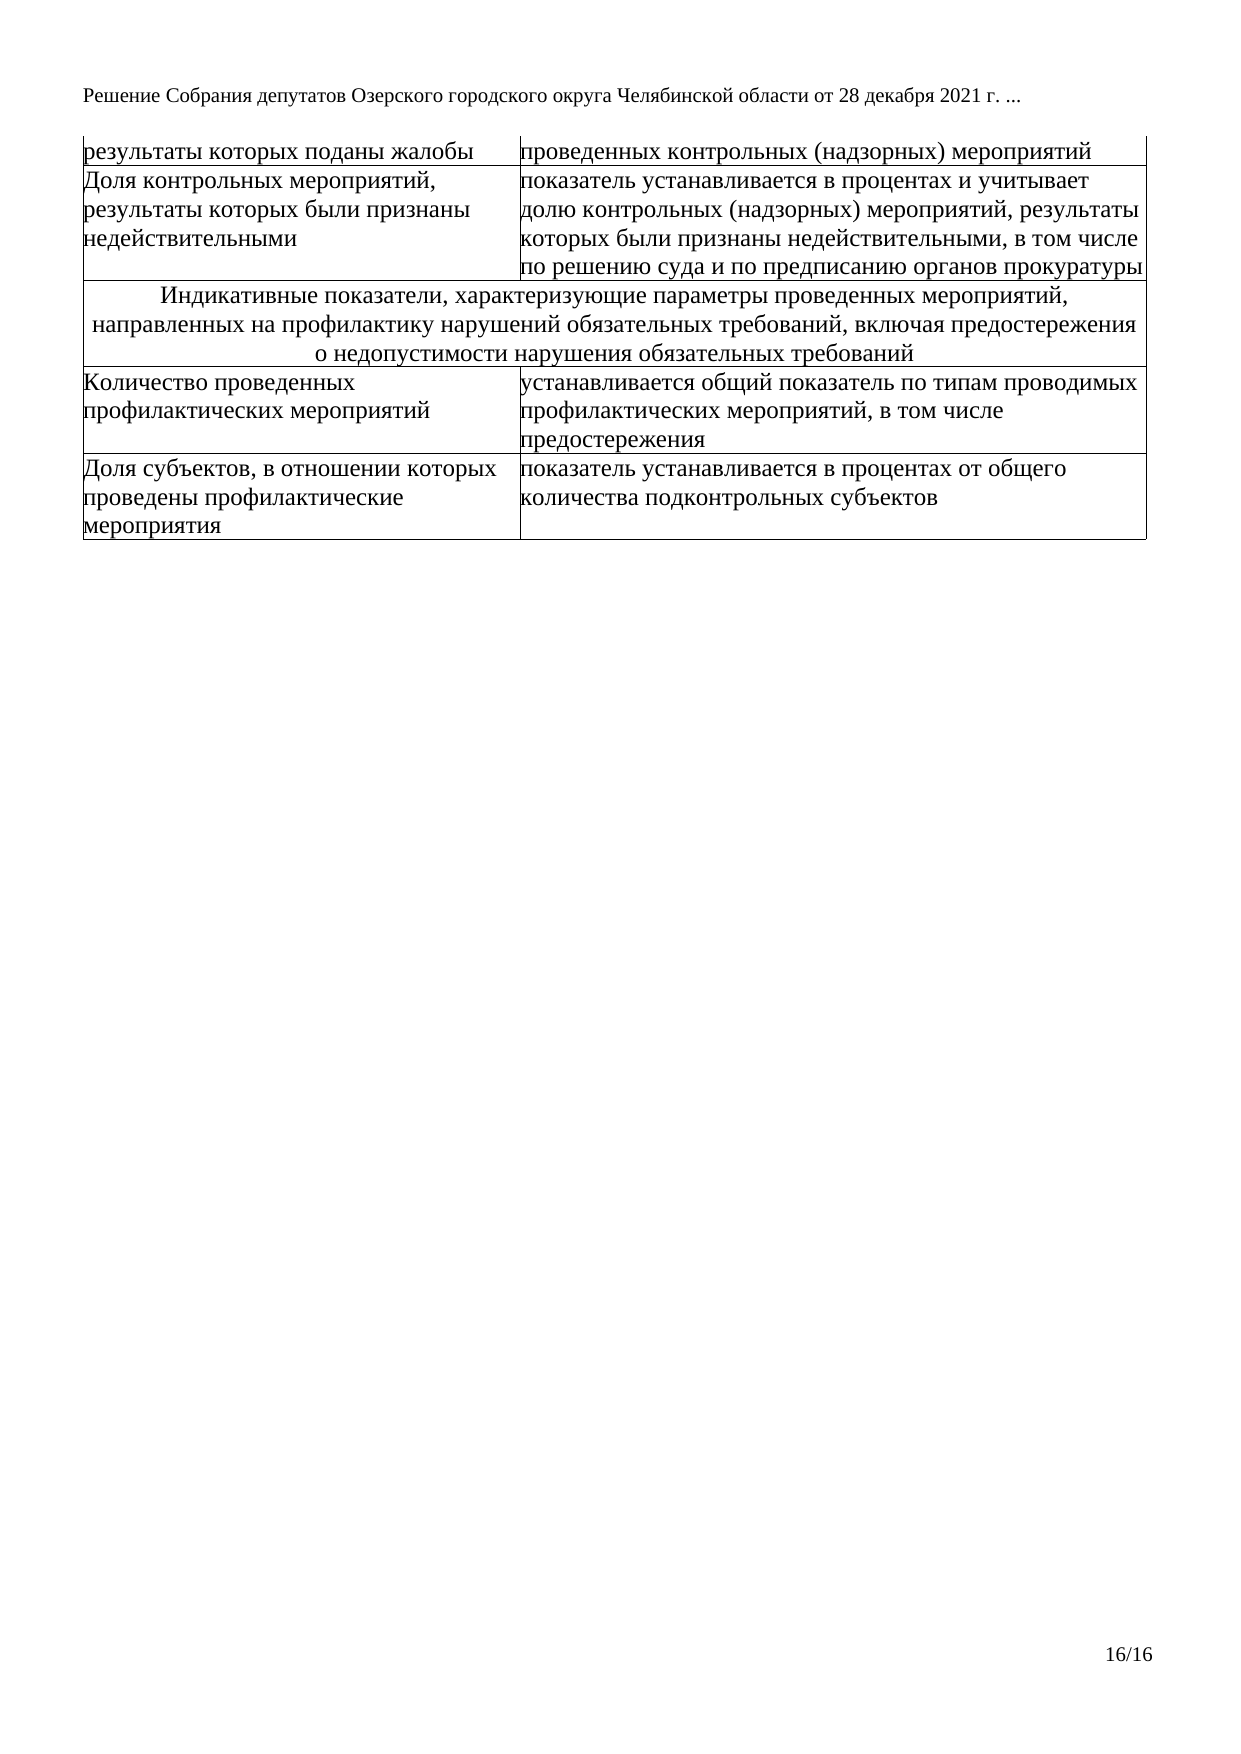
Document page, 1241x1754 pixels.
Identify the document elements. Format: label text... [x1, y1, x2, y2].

table_cell устанавливается общий показатель по типам проводимых профилактических мероприятий, в том числе предостережения [521, 367, 1146, 453]
table_cell показатель устанавливается в процентах от общего количества подконтрольных субъектов [521, 454, 1146, 539]
table_cell показатель устанавливается в процентах и учитывает долю контрольных (надзорных) мероприятий, результаты которых были признаны недействительными, в том числе по решению суда и по предписанию органов прокуратуры [521, 166, 1146, 280]
table_cell результаты которых поданы жалобы [84, 136, 520, 165]
table_cell Доля субъектов, в отношении которых проведены профилактические мероприятия [84, 454, 520, 539]
table_cell Доля контрольных мероприятий, результаты которых были признаны недействительными [84, 166, 520, 280]
table_cell Количество проведенных профилактических мероприятий [84, 367, 520, 453]
table_cell Индикативные показатели, характеризующие параметры проведенных мероприятий, направленных на профилактику нарушений обязательных требований, включая предостережения о недопустимости нарушения обязательных требований [84, 281, 1146, 366]
table_cell проведенных контрольных (надзорных) мероприятий [521, 136, 1146, 165]
